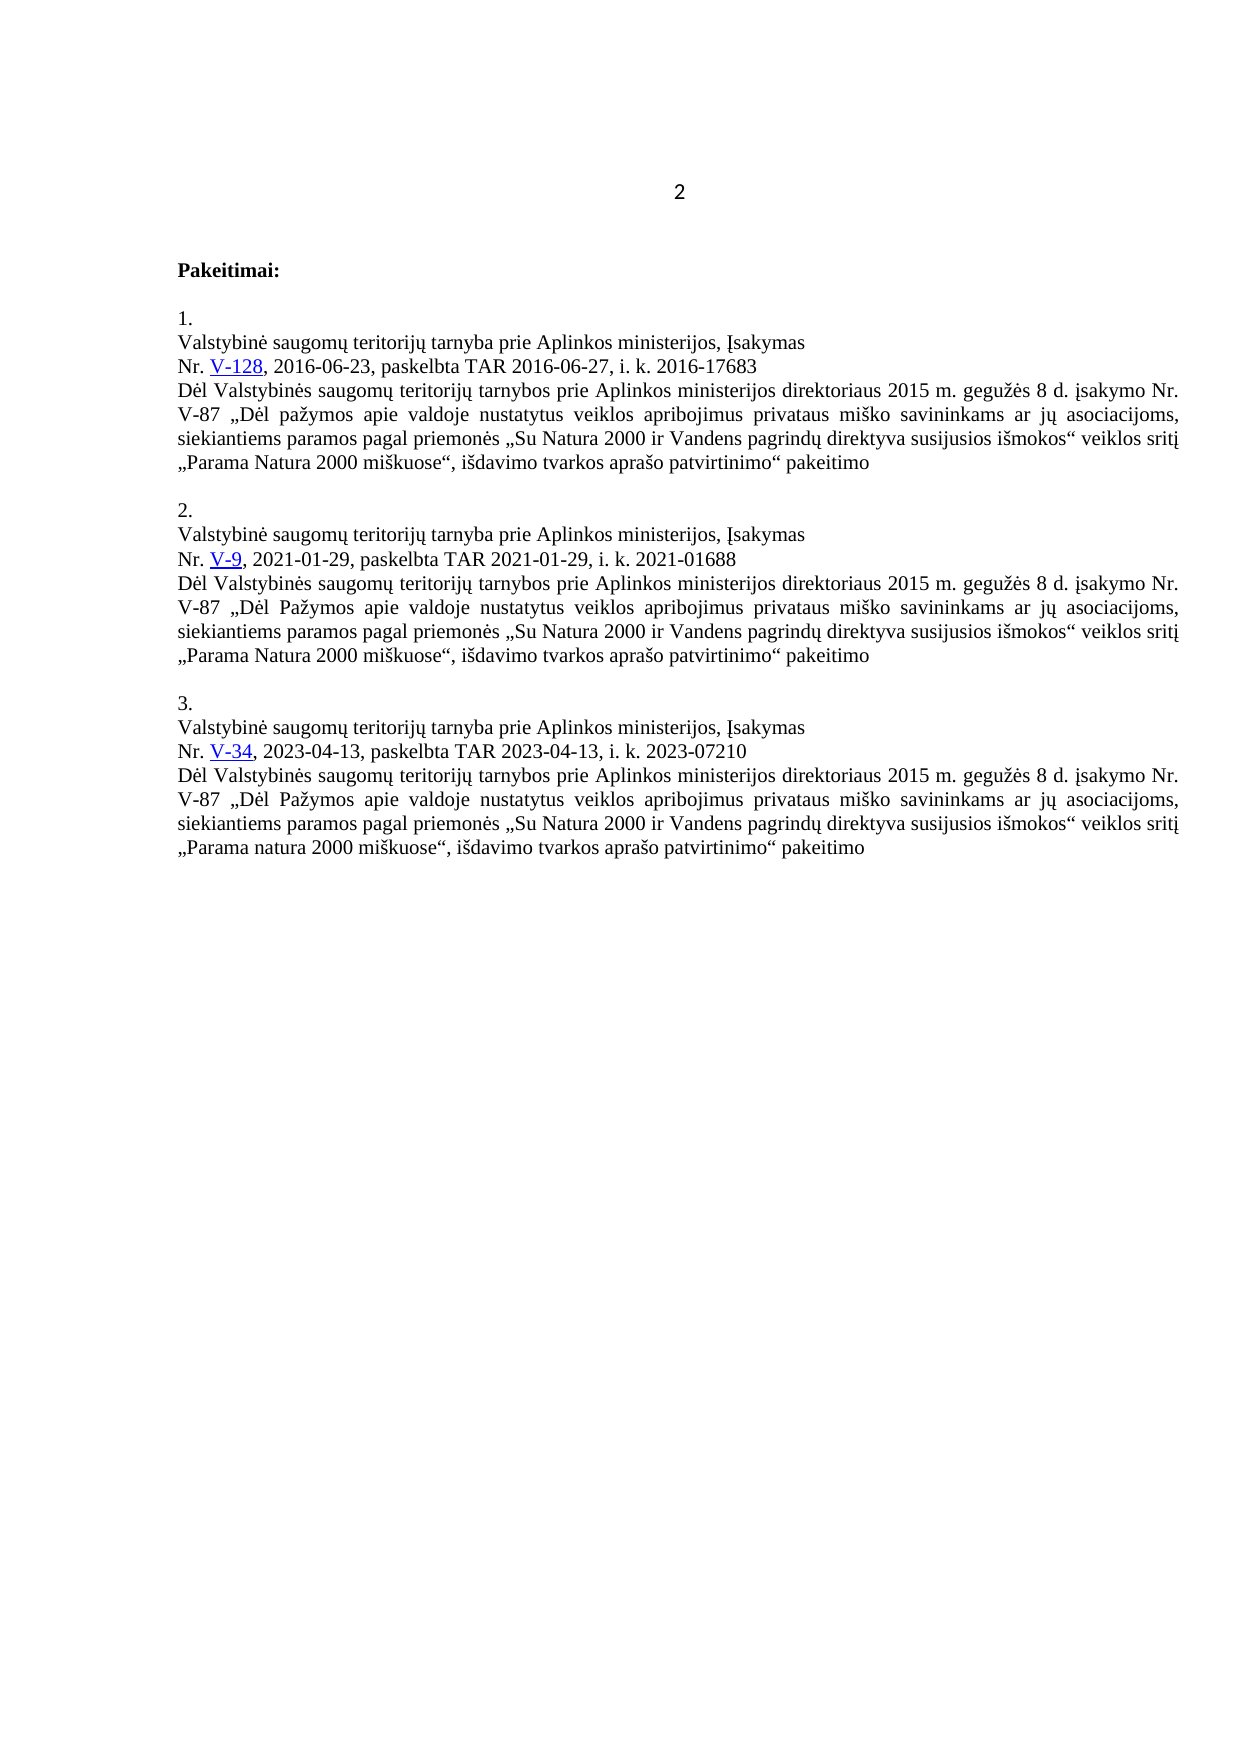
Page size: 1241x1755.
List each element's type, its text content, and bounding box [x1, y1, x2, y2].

text Valstybinė saugomų teritorijų tarnyba prie Aplinkos ministerijos, Įsakymas [177, 715, 1181, 739]
text 3. [177, 691, 1181, 715]
text Pakeitimai: [177, 258, 1181, 282]
text Dėl Valstybinės saugomų teritorijų tarnybos prie Aplinkos ministerijos direktoriaus 2015 m. gegužės 8 d. įsakymo Nr. V-87 „Dėl Pažymos apie valdoje nustatytus veiklos apribojimus privataus miško savininkams ar jų asociacijoms, siekiantiems paramos pagal priemonės „Su Natura 2000 ir Vandens pagrindų direktyva susijusios išmokos“ veiklos sritį „Parama natura 2000 miškuose“, išdavimo tvarkos aprašo patvirtinimo“ pakeitimo [177, 763, 1181, 859]
text Valstybinė saugomų teritorijų tarnyba prie Aplinkos ministerijos, Įsakymas [177, 522, 1181, 546]
text Valstybinė saugomų teritorijų tarnyba prie Aplinkos ministerijos, Įsakymas [177, 330, 1181, 354]
text 2. [177, 498, 1181, 522]
text 1. [177, 306, 1181, 330]
text Dėl Valstybinės saugomų teritorijų tarnybos prie Aplinkos ministerijos direktoriaus 2015 m. gegužės 8 d. įsakymo Nr. V-87 „Dėl Pažymos apie valdoje nustatytus veiklos apribojimus privataus miško savininkams ar jų asociacijoms, siekiantiems paramos pagal priemonės „Su Natura 2000 ir Vandens pagrindų direktyva susijusios išmokos“ veiklos sritį „Parama Natura 2000 miškuose“, išdavimo tvarkos aprašo patvirtinimo“ pakeitimo [177, 571, 1181, 667]
text Nr. V-9, 2021-01-29, paskelbta TAR 2021-01-29, i. k. 2021-01688 [177, 546, 1181, 571]
text Nr. V-34, 2023-04-13, paskelbta TAR 2023-04-13, i. k. 2023-07210 [177, 739, 1181, 763]
text Nr. V-128, 2016-06-23, paskelbta TAR 2016-06-27, i. k. 2016-17683 [177, 354, 1181, 378]
text Dėl Valstybinės saugomų teritorijų tarnybos prie Aplinkos ministerijos direktoriaus 2015 m. gegužės 8 d. įsakymo Nr. V-87 „Dėl pažymos apie valdoje nustatytus veiklos apribojimus privataus miško savininkams ar jų asociacijoms, siekiantiems paramos pagal priemonės „Su Natura 2000 ir Vandens pagrindų direktyva susijusios išmokos“ veiklos sritį „Parama Natura 2000 miškuose“, išdavimo tvarkos aprašo patvirtinimo“ pakeitimo [177, 378, 1181, 474]
